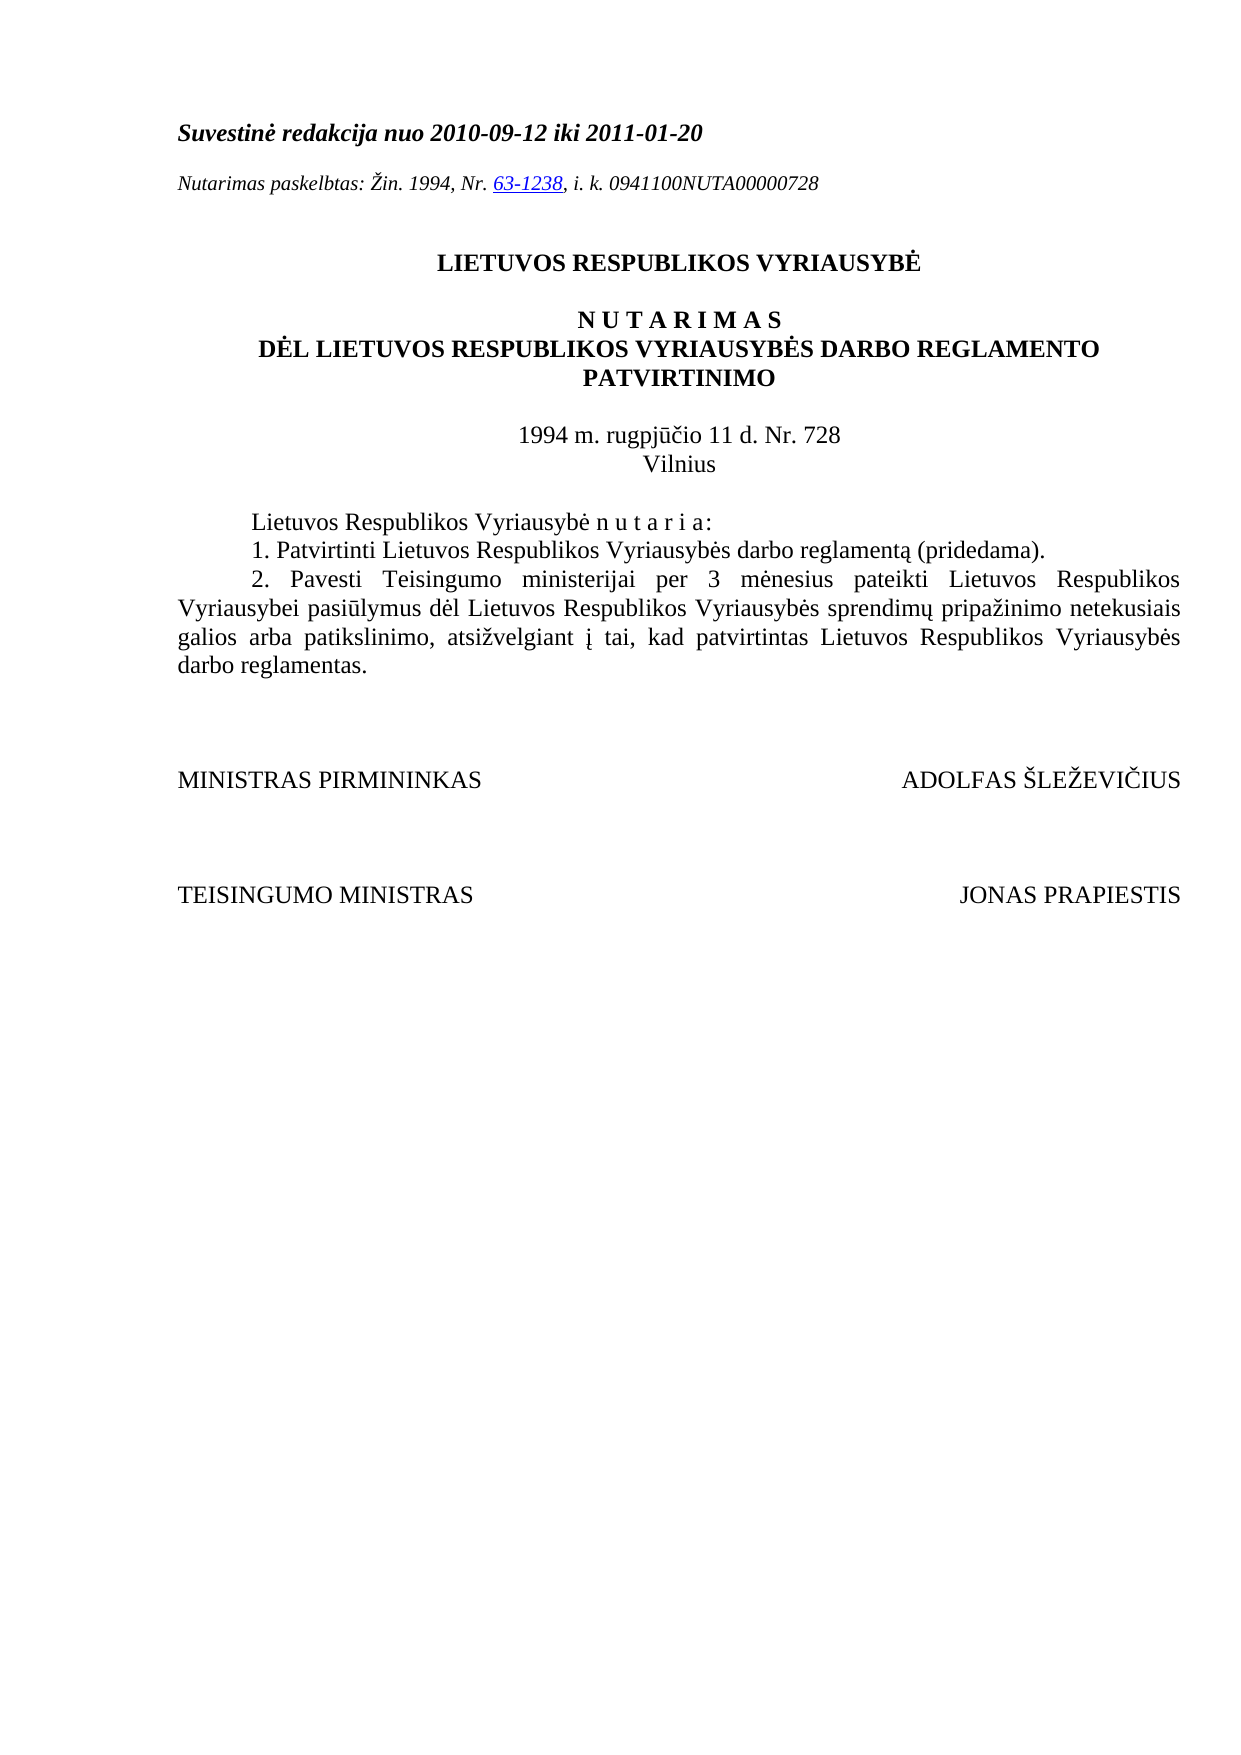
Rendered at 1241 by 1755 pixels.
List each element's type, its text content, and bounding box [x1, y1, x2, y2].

text Suvestinė redakcija nuo 2010-09-12 iki 2011-01-20 [177, 118, 1181, 147]
text Vilnius [177, 449, 1181, 478]
text MINISTRAS PIRMININKAS ADOLFAS ŠLEŽEVIČIUS [177, 765, 1181, 794]
text 2. Pavesti Teisingumo ministerijai per 3 mėnesius pateikti Lietuvos Respublikos Vyriausybei pasiūlymus dėl Lietuvos Respublikos Vyriausybės sprendimų pripažinimo netekusiais galios arba patikslinimo, atsižvelgiant į tai, kad patvirtintas Lietuvos Respublikos Vyriausybės darbo reglamentas. [177, 564, 1181, 679]
text Nutarimas paskelbtas: Žin. 1994, Nr. 63-1238, i. k. 0941100NUTA00000728 [177, 171, 1181, 195]
text Lietuvos Respublikos Vyriausybė nutaria: [177, 507, 1181, 535]
text DĖL LIETUVOS RESPUBLIKOS VYRIAUSYBĖS DARBO REGLAMENTO PATVIRTINIMO [177, 334, 1181, 392]
text 1994 m. rugpjūčio 11 d. Nr. 728 [177, 420, 1181, 449]
text LIETUVOS RESPUBLIKOS VYRIAUSYBĖ [177, 248, 1181, 277]
text N U T A R I M A S [177, 305, 1181, 334]
text 1. Patvirtinti Lietuvos Respublikos Vyriausybės darbo reglamentą (pridedama). [177, 535, 1181, 564]
text TEISINGUMO MINISTRAS JONAS PRAPIESTIS [177, 880, 1181, 909]
